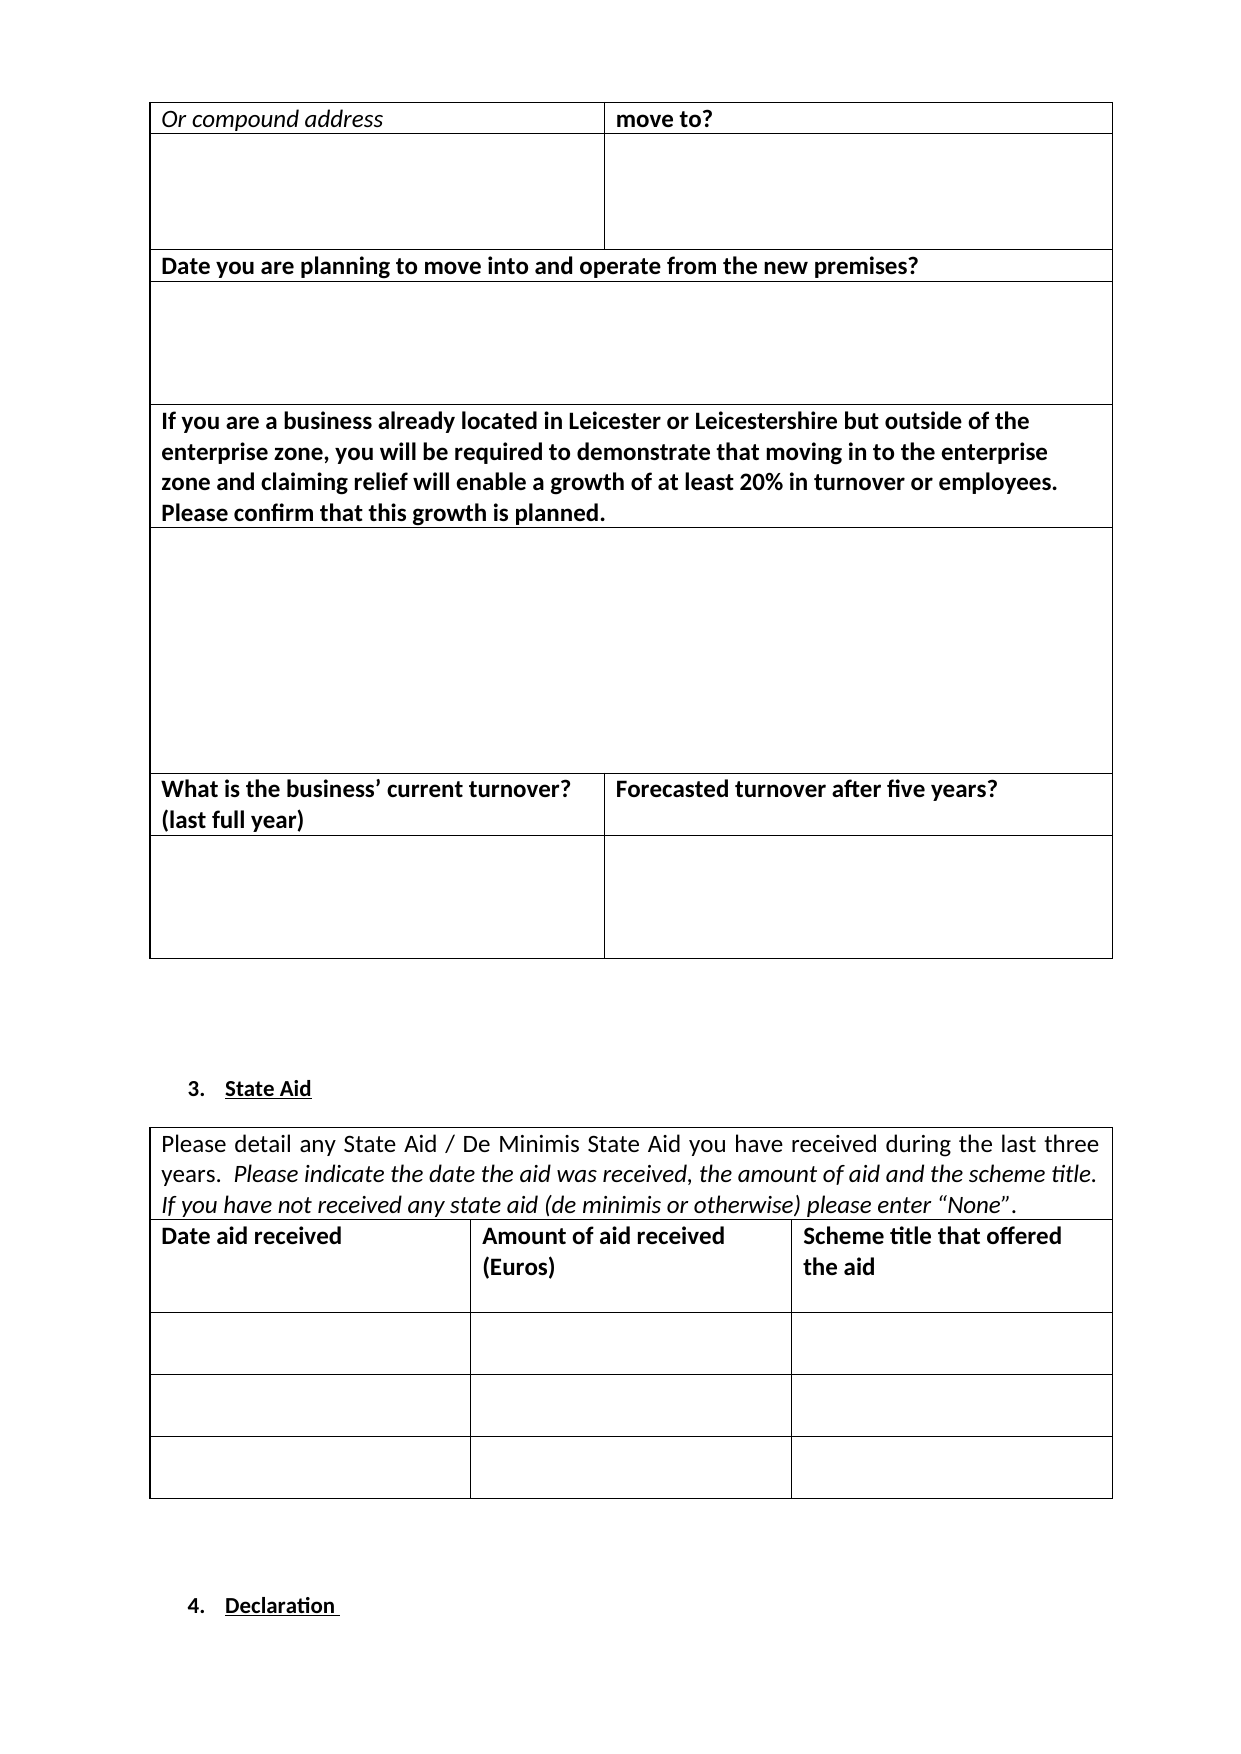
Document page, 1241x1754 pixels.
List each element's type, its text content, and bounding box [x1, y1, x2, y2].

table_header Please detail any State Aid / De Minimis State Aid you have received during the last three years. Please indicate the date the aid was received, the amount of aid and the scheme title. If you have not received any state aid (de minimis or otherwise) please enter “None”. [151, 1128, 1112, 1219]
table_cell If you are a business already located in Leicester or Leicestershire but outside of the enterprise zone, you will be required to demonstrate that moving in to the enterprise zone and claiming relief will enable a growth of at least 20% in turnover or employees. Please confirm that this growth is planned. [151, 405, 1112, 527]
table_cell Amount of aid received (Euros) [471, 1220, 791, 1312]
table_cell [151, 1437, 470, 1498]
table_cell What is the business’ current turnover? (last full year) [151, 774, 604, 834]
table_cell [151, 282, 1112, 404]
table_cell [792, 1375, 1112, 1436]
table_cell Date aid received [151, 1220, 470, 1312]
table_cell Scheme title that offered the aid [792, 1220, 1112, 1312]
list State Aid [187, 1074, 1090, 1102]
table_cell Or compound address [151, 103, 604, 133]
table_cell [151, 1375, 470, 1436]
table_cell move to? [605, 103, 1112, 133]
table_cell [792, 1313, 1112, 1374]
table_cell [471, 1375, 791, 1436]
table_cell [605, 134, 1112, 249]
table_cell [792, 1437, 1112, 1498]
table_cell [605, 836, 1112, 958]
table_cell Forecasted turnover after five years? [605, 774, 1112, 834]
table_cell [471, 1313, 791, 1374]
table_cell [151, 836, 604, 958]
table_cell [151, 528, 1112, 772]
table_cell [151, 1313, 470, 1374]
table_cell [151, 134, 604, 249]
table_cell [471, 1437, 791, 1498]
list Declaration [187, 1591, 1090, 1619]
table_cell Date you are planning to move into and operate from the new premises? [151, 250, 1112, 281]
